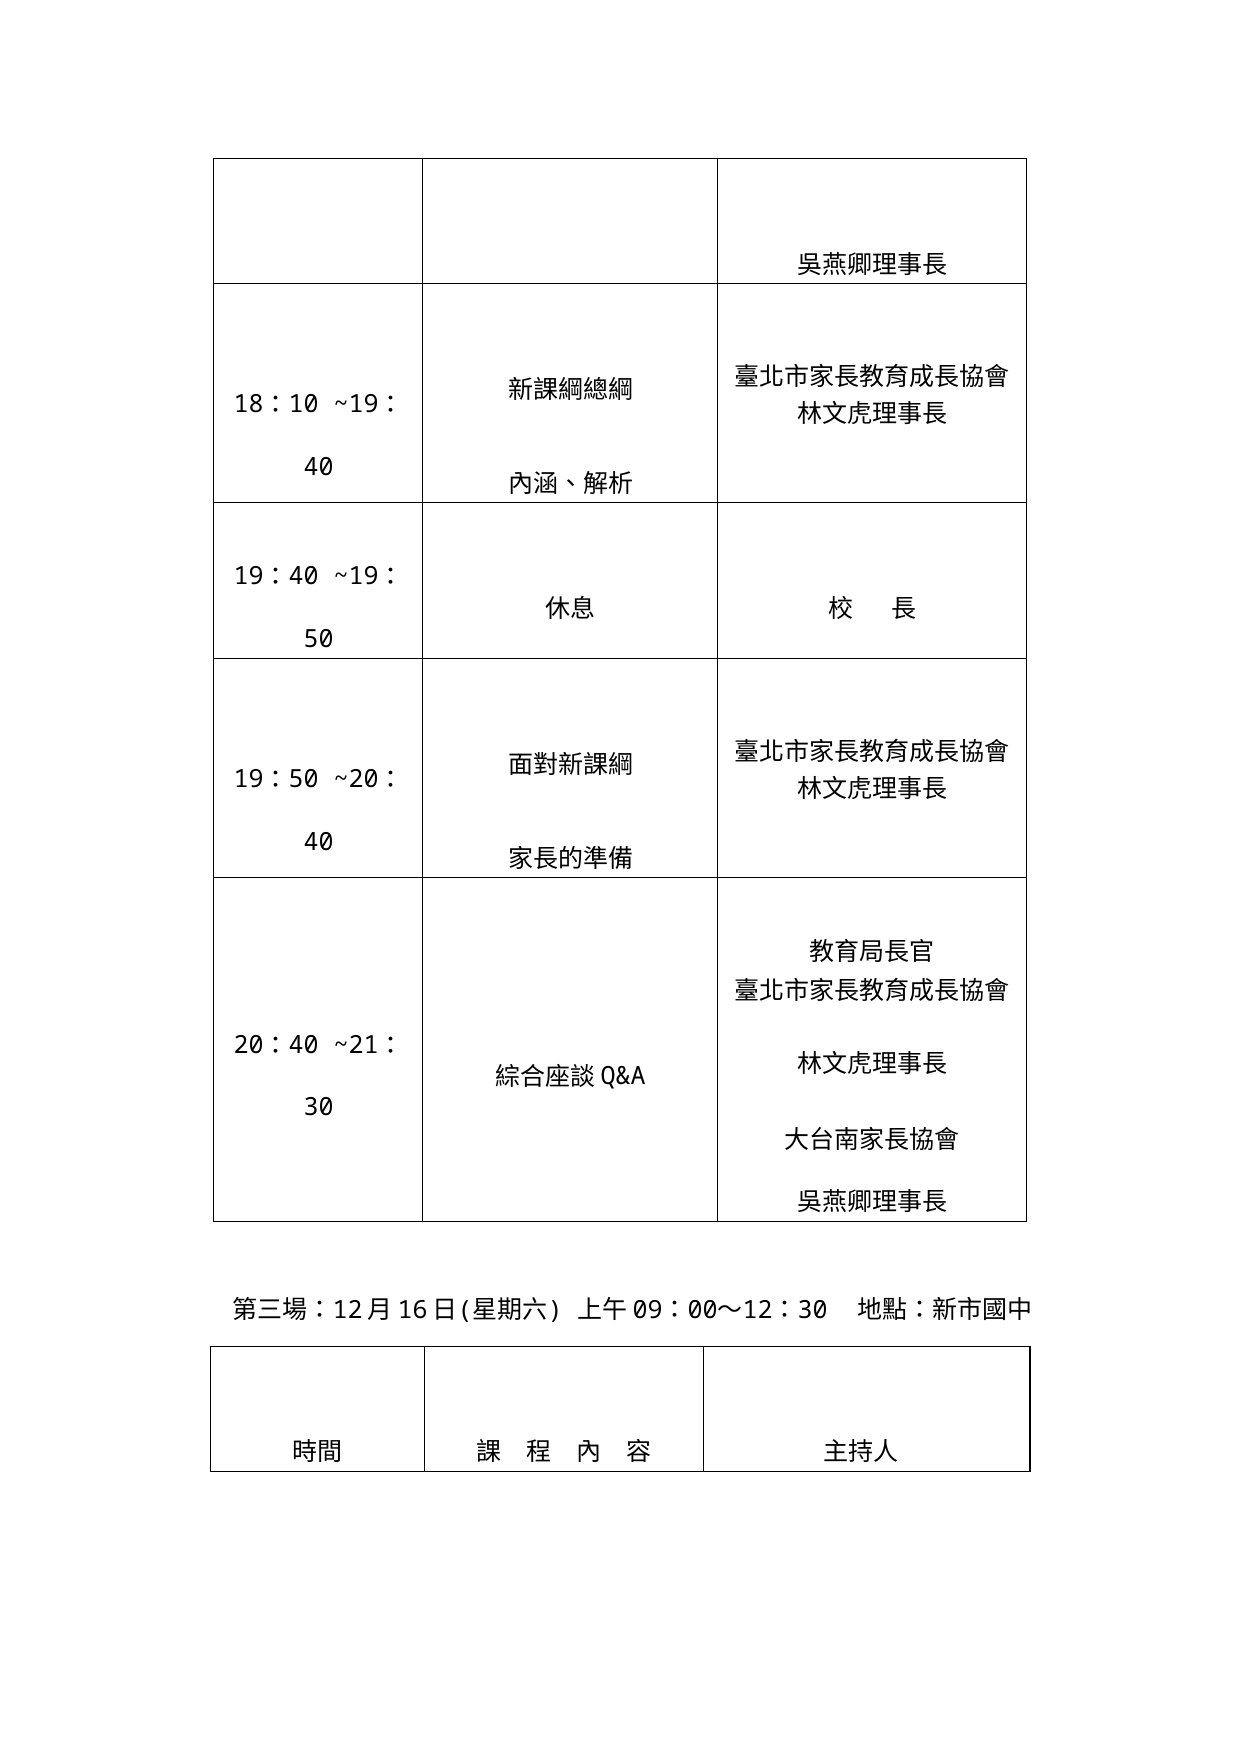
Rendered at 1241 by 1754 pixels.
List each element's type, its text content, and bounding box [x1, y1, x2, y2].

table_cell 臺北市家長教育成長協會 林文虎理事長 [718, 284, 1026, 502]
table_cell 19：50 ~20：40 [214, 659, 422, 877]
text 第三場：12月16日(星期六) 上午09：00～12：30 地點：新市國中 [112, 1290, 1128, 1326]
table_header 主持人 [704, 1347, 1029, 1471]
table_cell [214, 159, 422, 283]
table_cell [423, 159, 717, 283]
table_cell 面對新課綱 家長的準備 [423, 659, 717, 877]
table_cell 休息 [423, 503, 717, 658]
table_cell 19：40 ~19：50 [214, 503, 422, 658]
table_cell 綜合座談Q&A [423, 878, 717, 1221]
table_cell 新課綱總綱 內涵、解析 [423, 284, 717, 502]
table_cell 校 長 [718, 503, 1026, 658]
table_header 課 程 內 容 [425, 1347, 703, 1471]
table_header 時間 [211, 1347, 424, 1471]
table_cell 18：10 ~19：40 [214, 284, 422, 502]
table_cell 20：40 ~21：30 [214, 878, 422, 1221]
table_cell 教育局長官 臺北市家長教育成長協會 林文虎理事長 大台南家長協會 吳燕卿理事長 [718, 878, 1026, 1221]
table_cell 臺北市家長教育成長協會 林文虎理事長 [718, 659, 1026, 877]
table_cell 吳燕卿理事長 [718, 159, 1026, 283]
